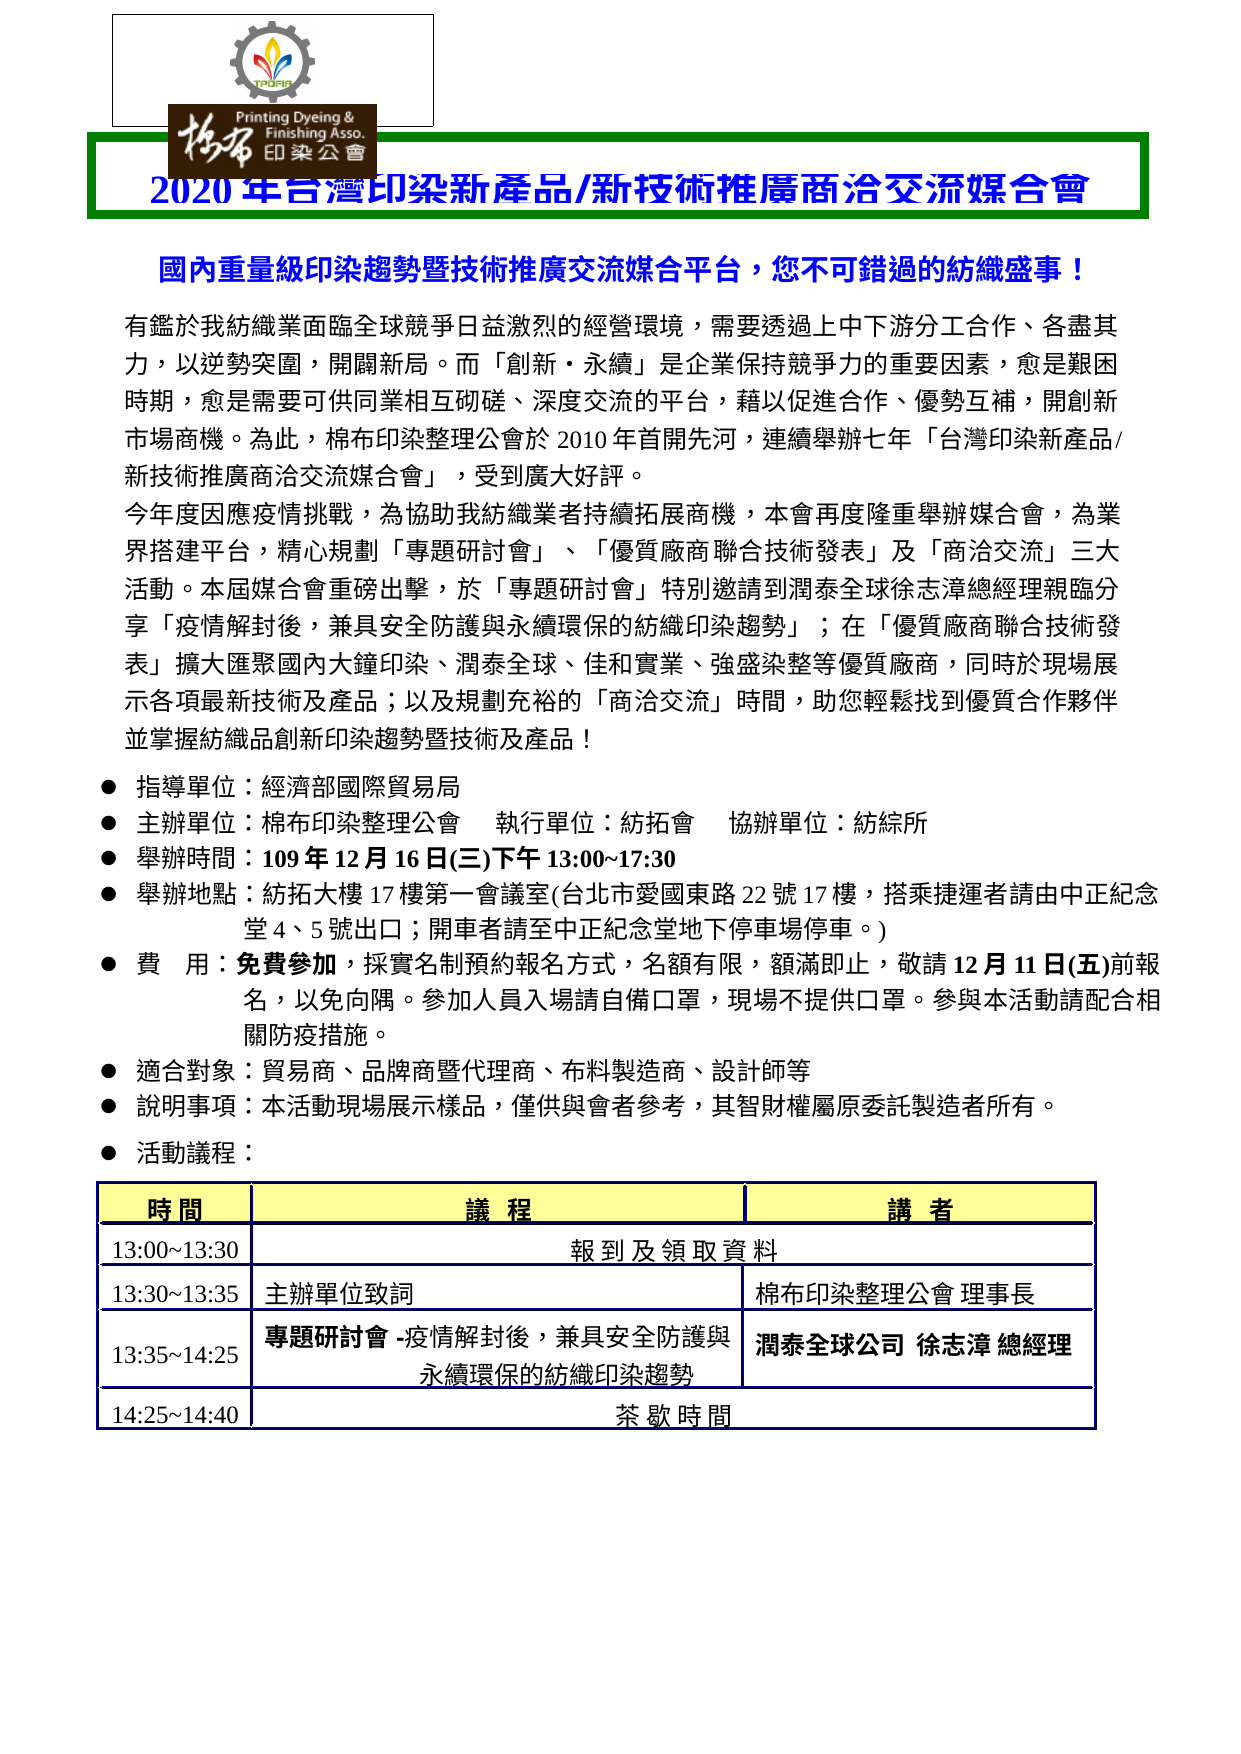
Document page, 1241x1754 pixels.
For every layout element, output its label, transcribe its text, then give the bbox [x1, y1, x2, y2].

text 2020年台灣印染新產品/新技術推廣商洽交流媒合會 [619, 174, 639, 203]
table_cell 報 到 及 領 取 資 料 [253, 1221, 1095, 1263]
list 舉辦地點：紡拓大樓17樓第一會議室(台北市愛國東路22號17樓，搭乘捷運者請由中正紀念堂4、5號出口；開車者請至中正紀念堂地下停車場停車。) [99, 875, 1161, 946]
text 有鑑於我紡織業面臨全球競爭日益激烈的經營環境，需要透過上中下游分工合作、各盡其力，以逆勢突圍，開闢新局。而「創新‧永續」是企業保持競爭力的重要因素，愈是艱困時期，愈是需要可供同業相互砌磋、深度交流的平台，藉以促進合作、優勢互補，開創新市場商機。為此，棉布印染整理公會於2010年首開先河，連續舉辦七年「台灣印染新產品/新技術推廣商洽交流媒合會」，受到廣大好評。 [124, 300, 1122, 487]
list 舉辦時間：109年12月16日(三)下午 13:00~17:30 [99, 839, 1161, 875]
table_cell 13:30~13:35 [98, 1263, 250, 1308]
list 適合對象：貿易商、品牌商暨代理商、布料製造商、設計師等 [99, 1052, 1161, 1087]
table_header 議 程 [251, 1183, 745, 1221]
picture [168, 21, 377, 179]
text 2020年台灣印染新產品/新技術推廣商洽交流媒合會 [580, 174, 601, 203]
text 2020年台灣印染新產品/新技術推廣商洽交流媒合會 [701, 174, 722, 203]
table_header 時 間 [99, 1184, 251, 1221]
text 今年度因應疫情挑戰，為協助我紡織業者持續拓展商機，本會再度隆重舉辦媒合會，為業界搭建平台，精心規劃「專題研討會」、「優質廠商聯合技術發表」及「商洽交流」三大活動。本屆媒合會重磅出擊，於「專題研討會」特別邀請到潤泰全球徐志漳總經理親臨分享「疫情解封後，兼具安全防護與永續環保的紡織印染趨勢」；在「優質廠商聯合技術發表」擴大匯聚國內大鐘印染、潤泰全球、佳和實業、強盛染整等優質廠商，同時於現場展示各項最新技術及產品；以及規劃充裕的「商洽交流」時間，助您輕鬆找到優質合作夥伴並掌握紡織品創新印染趨勢暨技術及產品！ [124, 487, 1122, 750]
list 主辦單位：棉布印染整理公會 執行單位：紡拓會 協辦單位：紡綜所 [99, 804, 1161, 839]
list 指導單位：經濟部國際貿易局 [99, 768, 1161, 804]
text 2020年台灣印染新產品/新技術推廣商洽交流媒合會 [828, 174, 973, 203]
text 國內重量級印染趨勢暨技術推廣交流媒合平台，您不可錯過的紡織盛事！ [124, 252, 1127, 287]
text 2020年台灣印染新產品/新技術推廣商洽交流媒合會 [111, 174, 175, 203]
text 2020年台灣印染新產品/新技術推廣商洽交流媒合會 [267, 179, 370, 203]
text 2020年台灣印染新產品/新技術推廣商洽交流媒合會 [392, 174, 427, 203]
text 2020年台灣印染新產品/新技術推廣商洽交流媒合會 [500, 174, 585, 203]
text 2020年台灣印染新產品/新技術推廣商洽交流媒合會 [477, 174, 508, 203]
table_cell 潤泰全球公司 徐志漳 總經理 [744, 1308, 1095, 1386]
text 2020年台灣印染新產品/新技術推廣商洽交流媒合會 [663, 174, 692, 203]
table_cell 茶 歇 時 間 [251, 1386, 1095, 1427]
text 2020年台灣印染新產品/新技術推廣商洽交流媒合會 [426, 174, 459, 203]
table_cell 13:35~14:25 [98, 1308, 250, 1386]
table_cell 棉布印染整理公會 理事長 [744, 1263, 1095, 1308]
list 活動議程： [99, 1134, 1161, 1169]
table_cell 13:00~13:30 [98, 1221, 250, 1263]
list 費 用：免費參加，採實名制預約報名方式，名額有限，額滿即止，敬請12月11日(五)前報名，以免向隅。參加人員入場請自備口罩，現場不提供口罩。參與本活動請配合相關防疫措施。 [99, 946, 1161, 1052]
table_cell 專題研討會 -疫情解封後，兼具安全防護與永續環保的紡織印染趨勢 [253, 1311, 741, 1386]
text 2020年台灣印染新產品/新技術推廣商洽交流媒合會 [765, 174, 812, 203]
text 2020年台灣印染新產品/新技術推廣商洽交流媒合會 [227, 179, 262, 203]
text 2020年台灣印染新產品/新技術推廣商洽交流媒合會 [997, 174, 1129, 203]
table_cell 14:25~14:40 [98, 1386, 251, 1427]
table_header 講 者 [746, 1184, 1094, 1221]
list 說明事項：本活動現場展示樣品，僅供與會者參考，其智財權屬原委託製造者所有。 [99, 1087, 1161, 1123]
table_cell 主辦單位致詞 [253, 1266, 741, 1308]
